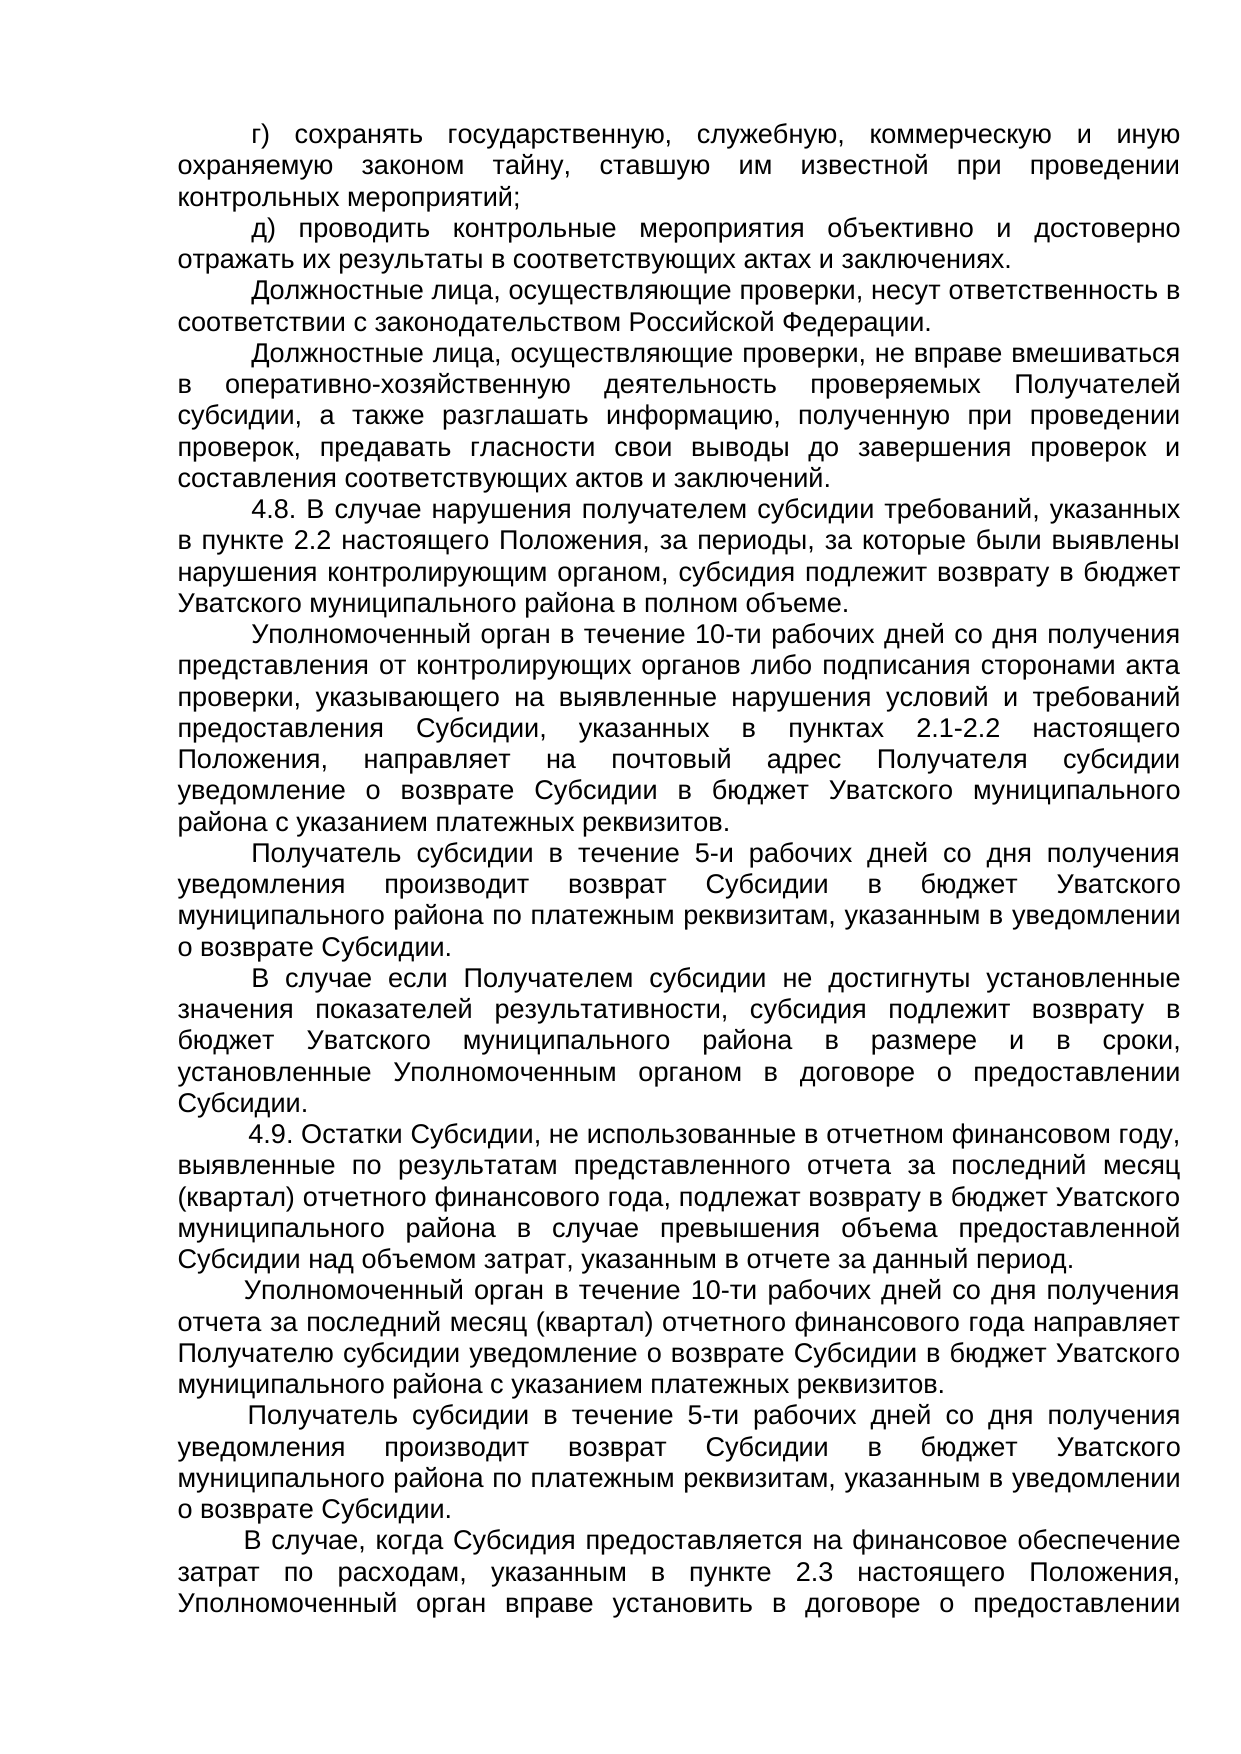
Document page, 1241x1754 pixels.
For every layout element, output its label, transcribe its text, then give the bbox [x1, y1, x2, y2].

subtitle д) проводить контрольные мероприятия объективно и достоверно отражать их результаты в соответствующих актах и заключениях. [177, 212, 1181, 274]
text 4.9. Остатки Субсидии, не использованные в отчетном финансовом году, выявленные по результатам представленного отчета за последний месяц (квартал) отчетного финансового года, подлежат возврату в бюджет Уватского муниципального района в случае превышения объема предоставленной Субсидии над объемом затрат, указанным в отчете за данный период. [177, 1118, 1181, 1274]
subtitle Должностные лица, осуществляющие проверки, не вправе вмешиваться в оперативно-хозяйственную деятельность проверяемых Получателей субсидии, а также разглашать информацию, полученную при проведении проверок, предавать гласности свои выводы до завершения проверок и составления соответствующих актов и заключений. [177, 337, 1181, 493]
text В случае, когда Субсидия предоставляется на финансовое обеспечение затрат по расходам, указанным в пункте 2.3 настоящего Положения, Уполномоченный орган вправе установить в договоре о предоставлении [177, 1524, 1181, 1618]
subtitle г) сохранять государственную, служебную, коммерческую и иную охраняемую законом тайну, ставшую им известной при проведении контрольных мероприятий; [177, 118, 1181, 212]
subtitle Уполномоченный орган в течение 10-ти рабочих дней со дня получения представления от контролирующих органов либо подписания сторонами акта проверки, указывающего на выявленные нарушения условий и требований предоставления Субсидии, указанных в пунктах 2.1-2.2 настоящего Положения, направляет на почтовый адрес Получателя субсидии уведомление о возврате Субсидии в бюджет Уватского муниципального района с указанием платежных реквизитов. [177, 618, 1181, 837]
text Уполномоченный орган в течение 10-ти рабочих дней со дня получения отчета за последний месяц (квартал) отчетного финансового года направляет Получателю субсидии уведомление о возврате Субсидии в бюджет Уватского муниципального района с указанием платежных реквизитов. [177, 1274, 1181, 1399]
subtitle Должностные лица, осуществляющие проверки, несут ответственность в соответствии с законодательством Российской Федерации. [177, 274, 1181, 337]
subtitle Получатель субсидии в течение 5-и рабочих дней со дня получения уведомления производит возврат Субсидии в бюджет Уватского муниципального района по платежным реквизитам, указанным в уведомлении о возврате Субсидии. [177, 837, 1181, 962]
subtitle 4.8. В случае нарушения получателем субсидии требований, указанных в пункте 2.2 настоящего Положения, за периоды, за которые были выявлены нарушения контролирующим органом, субсидия подлежит возврату в бюджет Уватского муниципального района в полном объеме. [177, 493, 1181, 618]
text Получатель субсидии в течение 5-ти рабочих дней со дня получения уведомления производит возврат Субсидии в бюджет Уватского муниципального района по платежным реквизитам, указанным в уведомлении о возврате Субсидии. [177, 1399, 1181, 1524]
subtitle В случае если Получателем субсидии не достигнуты установленные значения показателей результативности, субсидия подлежит возврату в бюджет Уватского муниципального района в размере и в сроки, установленные Уполномоченным органом в договоре о предоставлении Субсидии. [177, 962, 1181, 1118]
